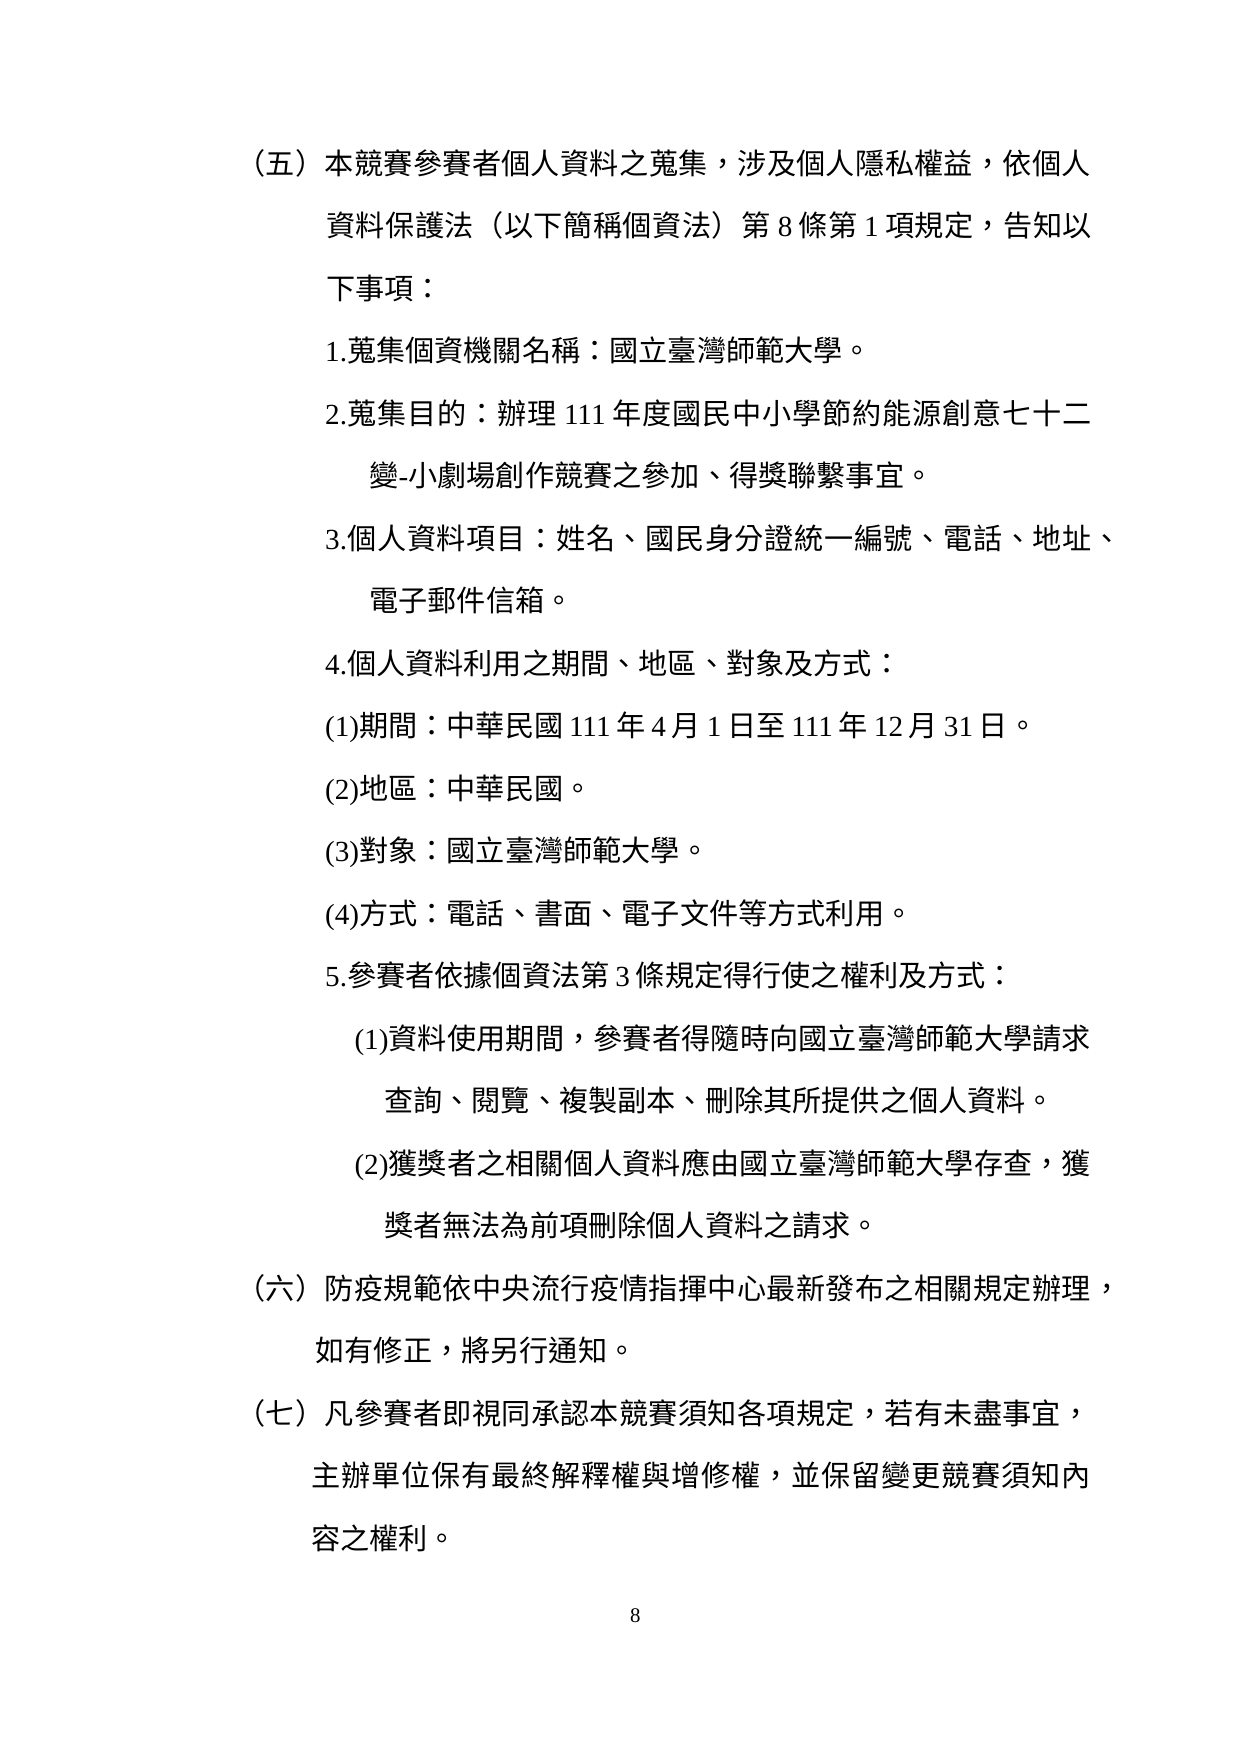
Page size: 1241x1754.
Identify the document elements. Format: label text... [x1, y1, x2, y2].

text 3.個人資料項目：姓名、國民身分證統一編號、電話、地址、電子郵件信箱。 [325, 495, 1092, 620]
text 1.蒐集個資機關名稱：國立臺灣師範大學。 [325, 307, 1092, 370]
text （六）防疫規範依中央流行疫情指揮中心最新發布之相關規定辦理，如有修正，將另行通知。 [236, 1245, 1092, 1370]
text (4)方式：電話、書面、電子文件等方式利用。 [325, 870, 1092, 932]
text （七）凡參賽者即視同承認本競賽須知各項規定，若有未盡事宜，主辦單位保有最終解釋權與增修權，並保留變更競賽須知內容之權利。 [236, 1370, 1092, 1557]
text (2)地區：中華民國。 [325, 745, 1092, 807]
text 4.個人資料利用之期間、地區、對象及方式： [325, 620, 1092, 682]
text （五）本競賽參賽者個人資料之蒐集，涉及個人隱私權益，依個人資料保護法（以下簡稱個資法）第8條第1項規定，告知以下事項： [236, 120, 1092, 307]
text (2)獲獎者之相關個人資料應由國立臺灣師範大學存查，獲獎者無法為前項刪除個人資料之請求。 [354, 1120, 1092, 1245]
text 2.蒐集目的：辦理111年度國民中小學節約能源創意七十二變-小劇場創作競賽之參加、得獎聯繫事宜。 [325, 370, 1092, 495]
text (3)對象：國立臺灣師範大學。 [325, 807, 1092, 870]
text (1)資料使用期間，參賽者得隨時向國立臺灣師範大學請求查詢、閱覽、複製副本、刪除其所提供之個人資料。 [354, 995, 1092, 1120]
text (1)期間：中華民國111年4月1日至111年12月31日。 [325, 682, 1092, 745]
text 5.參賽者依據個資法第3條規定得行使之權利及方式： [325, 932, 1092, 995]
